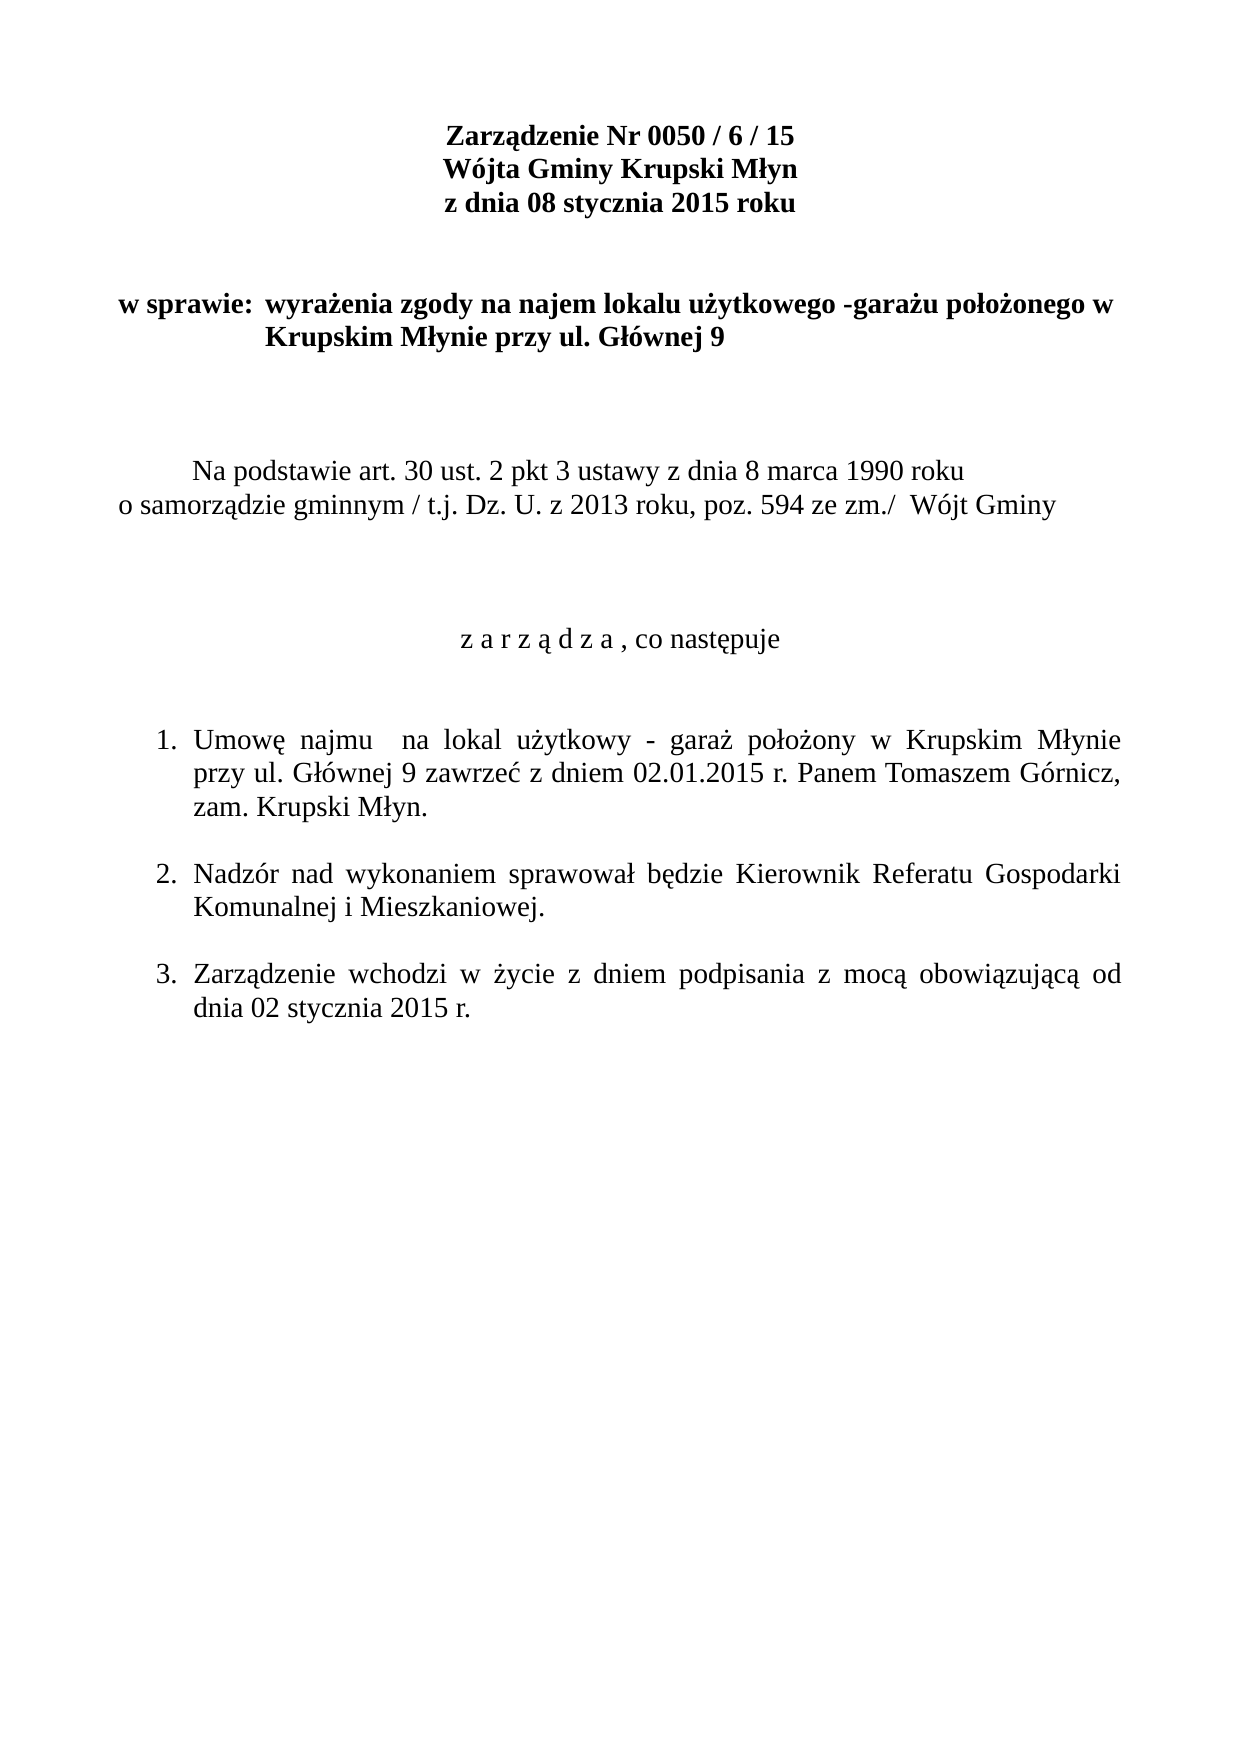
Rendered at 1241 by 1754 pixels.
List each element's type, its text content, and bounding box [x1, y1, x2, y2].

text z a r z ą d z a , co następuje [118, 621, 1122, 655]
text w sprawie: wyrażenia zgody na najem lokalu użytkowego -garażu położonego w Krupskim Młynie przy ul. Głównej 9 [118, 286, 1122, 353]
list Umowę najmu na lokal użytkowy - garaż położony w Krupskim Młynie przy ul. Głównej 9 zawrzeć z dniem 02.01.2015 r. Panem Tomaszem Górnicz, zam. Krupski Młyn. [156, 722, 1122, 822]
text Wójta Gminy Krupski Młyn [118, 152, 1122, 185]
list Nadzór nad wykonaniem sprawował będzie Kierownik Referatu Gospodarki Komunalnej i Mieszkaniowej. [156, 856, 1122, 923]
text Zarządzenie Nr 0050 / 6 / 15 [118, 118, 1122, 152]
list Zarządzenie wchodzi w życie z dniem podpisania z mocą obowiązującą od dnia 02 stycznia 2015 r. [156, 957, 1122, 1024]
text Na podstawie art. 30 ust. 2 pkt 3 ustawy z dnia 8 marca 1990 roku o samorządzie gminnym / t.j. Dz. U. z 2013 roku, poz. 594 ze zm./ Wójt Gminy [118, 453, 1122, 521]
text z dnia 08 stycznia 2015 roku [118, 185, 1122, 219]
